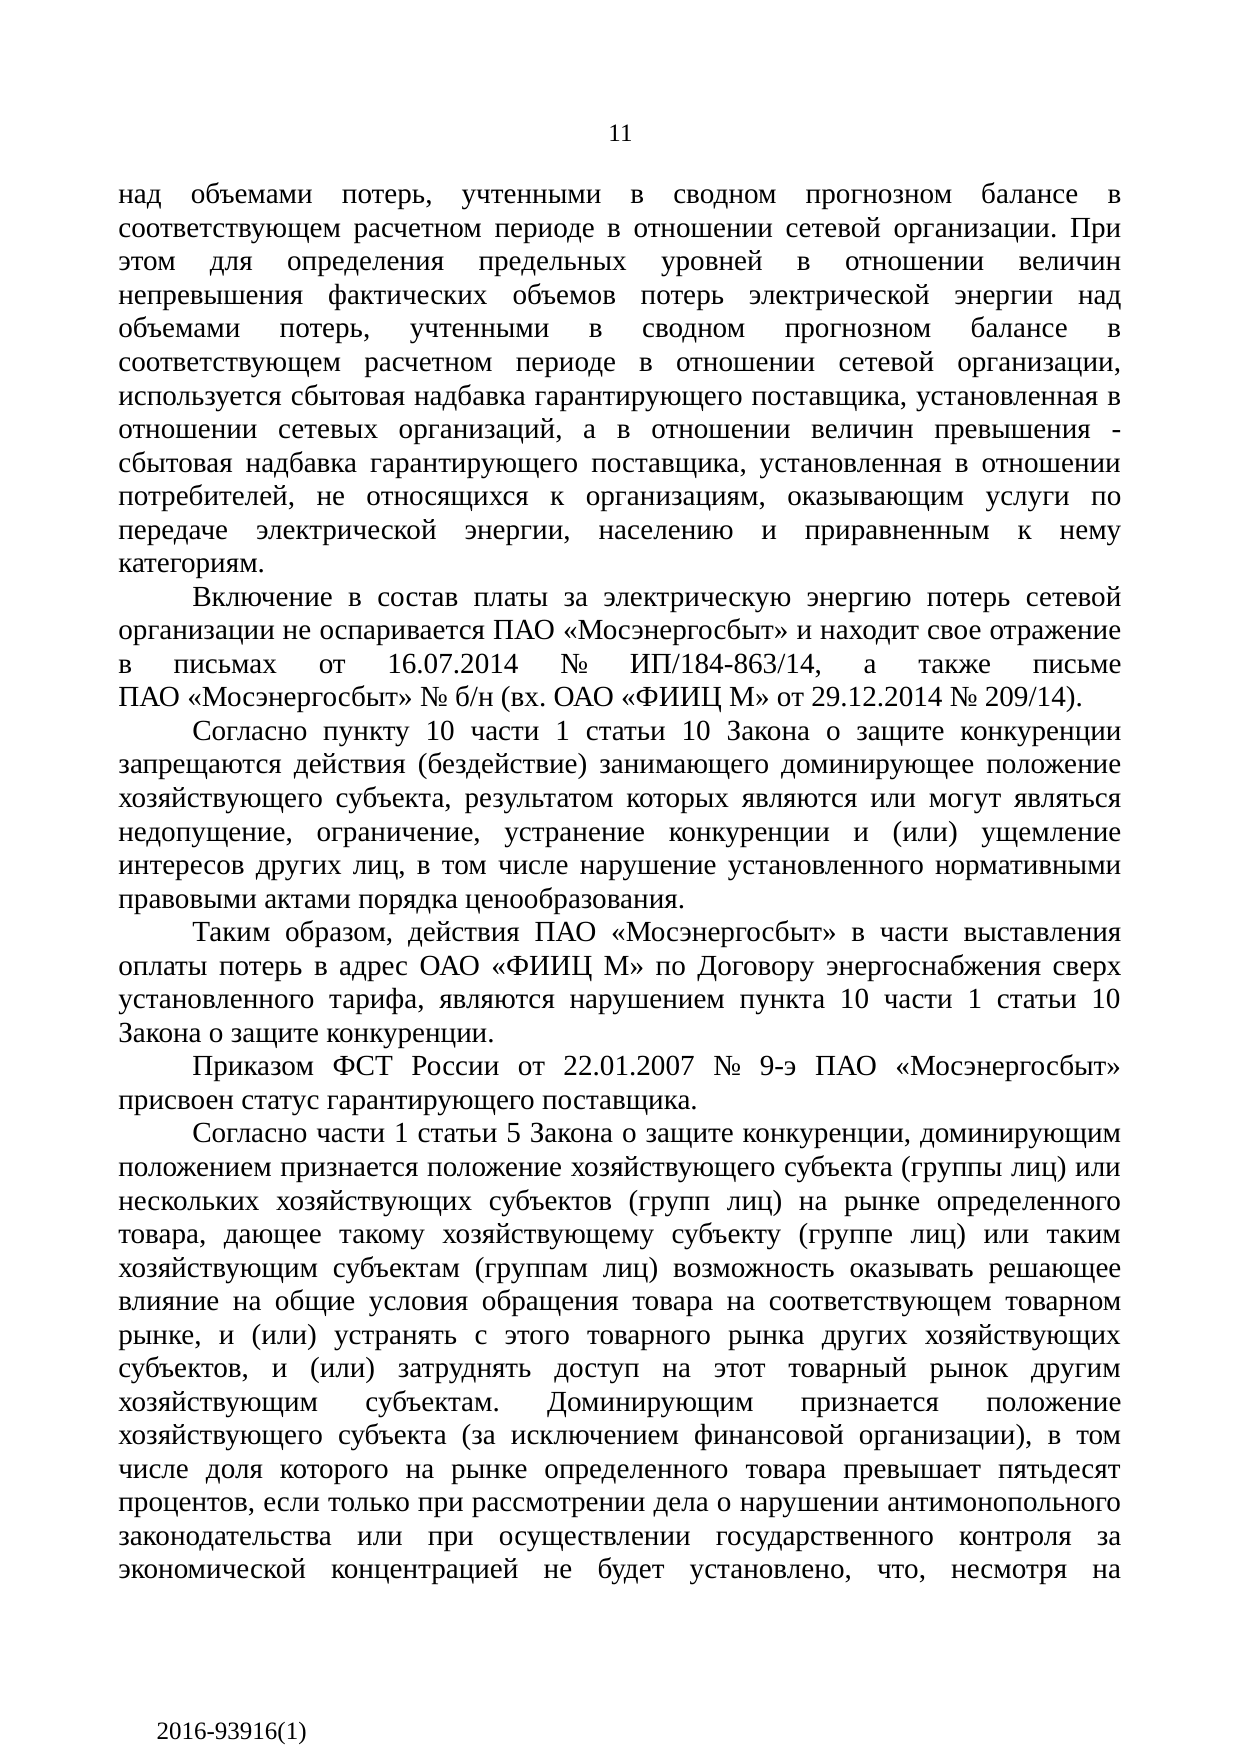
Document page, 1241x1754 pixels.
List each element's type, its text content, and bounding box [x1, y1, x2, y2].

text Таким образом, действия ПАО «Мосэнергосбыт» в части выставления оплаты потерь в адрес ОАО «ФИИЦ М» по Договору энергоснабжения сверх установленного тарифа, являются нарушением пункта 10 части 1 статьи 10 Закона о защите конкуренции. [118, 914, 1122, 1048]
text Включение в состав платы за электрическую энергию потерь сетевой организации не оспаривается ПАО «Мосэнергосбыт» и находит свое отражение в письмах от 16.07.2014 № ИП/184-863/14, а также письме ПАО «Мосэнергосбыт» № б/н (вх. ОАО «ФИИЦ М» от 29.12.2014 № 209/14). [118, 579, 1122, 713]
text Согласно пункту 10 части 1 статьи 10 Закона о защите конкуренции запрещаются действия (бездействие) занимающего доминирующее положение хозяйствующего субъекта, результатом которых являются или могут являться недопущение, ограничение, устранение конкуренции и (или) ущемление интересов других лиц, в том числе нарушение установленного нормативными правовыми актами порядка ценообразования. [118, 713, 1122, 914]
text Согласно части 1 статьи 5 Закона о защите конкуренции, доминирующим положением признается положение хозяйствующего субъекта (группы лиц) или нескольких хозяйствующих субъектов (групп лиц) на рынке определенного товара, дающее такому хозяйствующему субъекту (группе лиц) или таким хозяйствующим субъектам (группам лиц) возможность оказывать решающее влияние на общие условия обращения товара на соответствующем товарном рынке, и (или) устранять с этого товарного рынка других хозяйствующих субъектов, и (или) затруднять доступ на этот товарный рынок другим хозяйствующим субъектам. Доминирующим признается положение хозяйствующего субъекта (за исключением финансовой организации), в том числе доля которого на рынке определенного товара превышает пятьдесят процентов, если только при рассмотрении дела о нарушении антимонопольного законодательства или при осуществлении государственного контроля за экономической концентрацией не будет установлено, что, несмотря на [118, 1116, 1122, 1585]
text Приказом ФСТ России от 22.01.2007 № 9-э ПАО «Мосэнергосбыт» присвоен статус гарантирующего поставщика. [118, 1048, 1122, 1116]
text над объемами потерь, учтенными в сводном прогнозном балансе в соответствующем расчетном периоде в отношении сетевой организации. При этом для определения предельных уровней в отношении величин непревышения фактических объемов потерь электрической энергии над объемами потерь, учтенными в сводном прогнозном балансе в соответствующем расчетном периоде в отношении сетевой организации, используется сбытовая надбавка гарантирующего поставщика, установленная в отношении сетевых организаций, а в отношении величин превышения - сбытовая надбавка гарантирующего поставщика, установленная в отношении потребителей, не относящихся к организациям, оказывающим услуги по передаче электрической энергии, населению и приравненным к нему категориям. [118, 176, 1122, 579]
